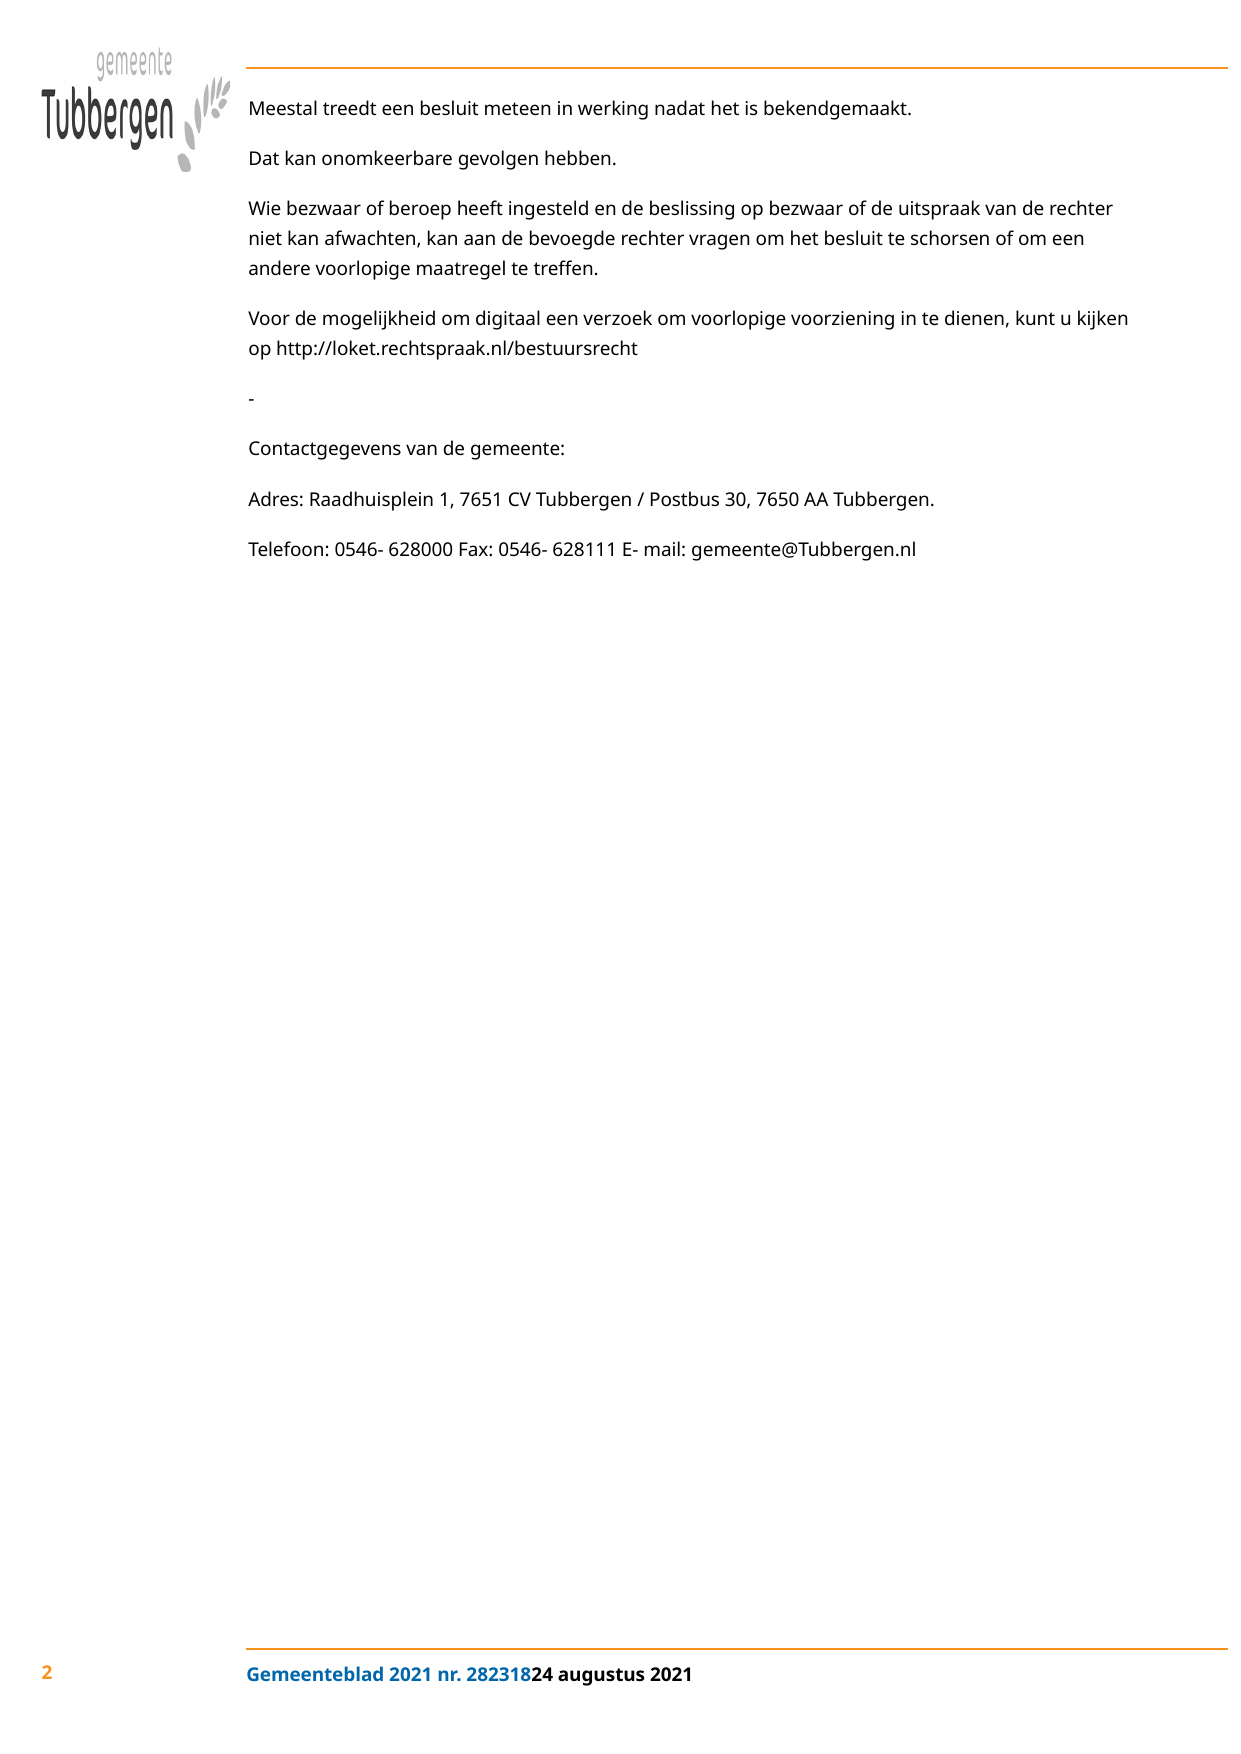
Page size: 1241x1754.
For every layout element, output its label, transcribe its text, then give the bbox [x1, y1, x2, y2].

text Contactgegevens van de gemeente: [248, 436, 1152, 461]
picture [41, 47, 231, 172]
text Voor de mogelijkheid om digitaal een verzoek om voorlopige voorziening in te dienen, kunt u kijken op http://loket.rechtspraak.nl/bestuursrecht [248, 305, 1152, 361]
text Dat kan onomkeerbare gevolgen hebben. [248, 145, 1152, 171]
text - [248, 385, 1152, 411]
text Telefoon: 0546- 628000 Fax: 0546- 628111 E- mail: gemeente@Tubbergen.nl [248, 536, 1152, 562]
text Adres: Raadhuisplein 1, 7651 CV Tubbergen / Postbus 30, 7650 AA Tubbergen. [248, 486, 1152, 512]
text Meestal treedt een besluit meteen in werking nadat het is bekendgemaakt. [248, 95, 1152, 121]
text Wie bezwaar of beroep heeft ingesteld en de beslissing op bezwaar of de uitspraak van de rechter niet kan afwachten, kan aan de bevoegde rechter vragen om het besluit te schorsen of om een andere voorlopige maatregel te treffen. [248, 196, 1152, 281]
